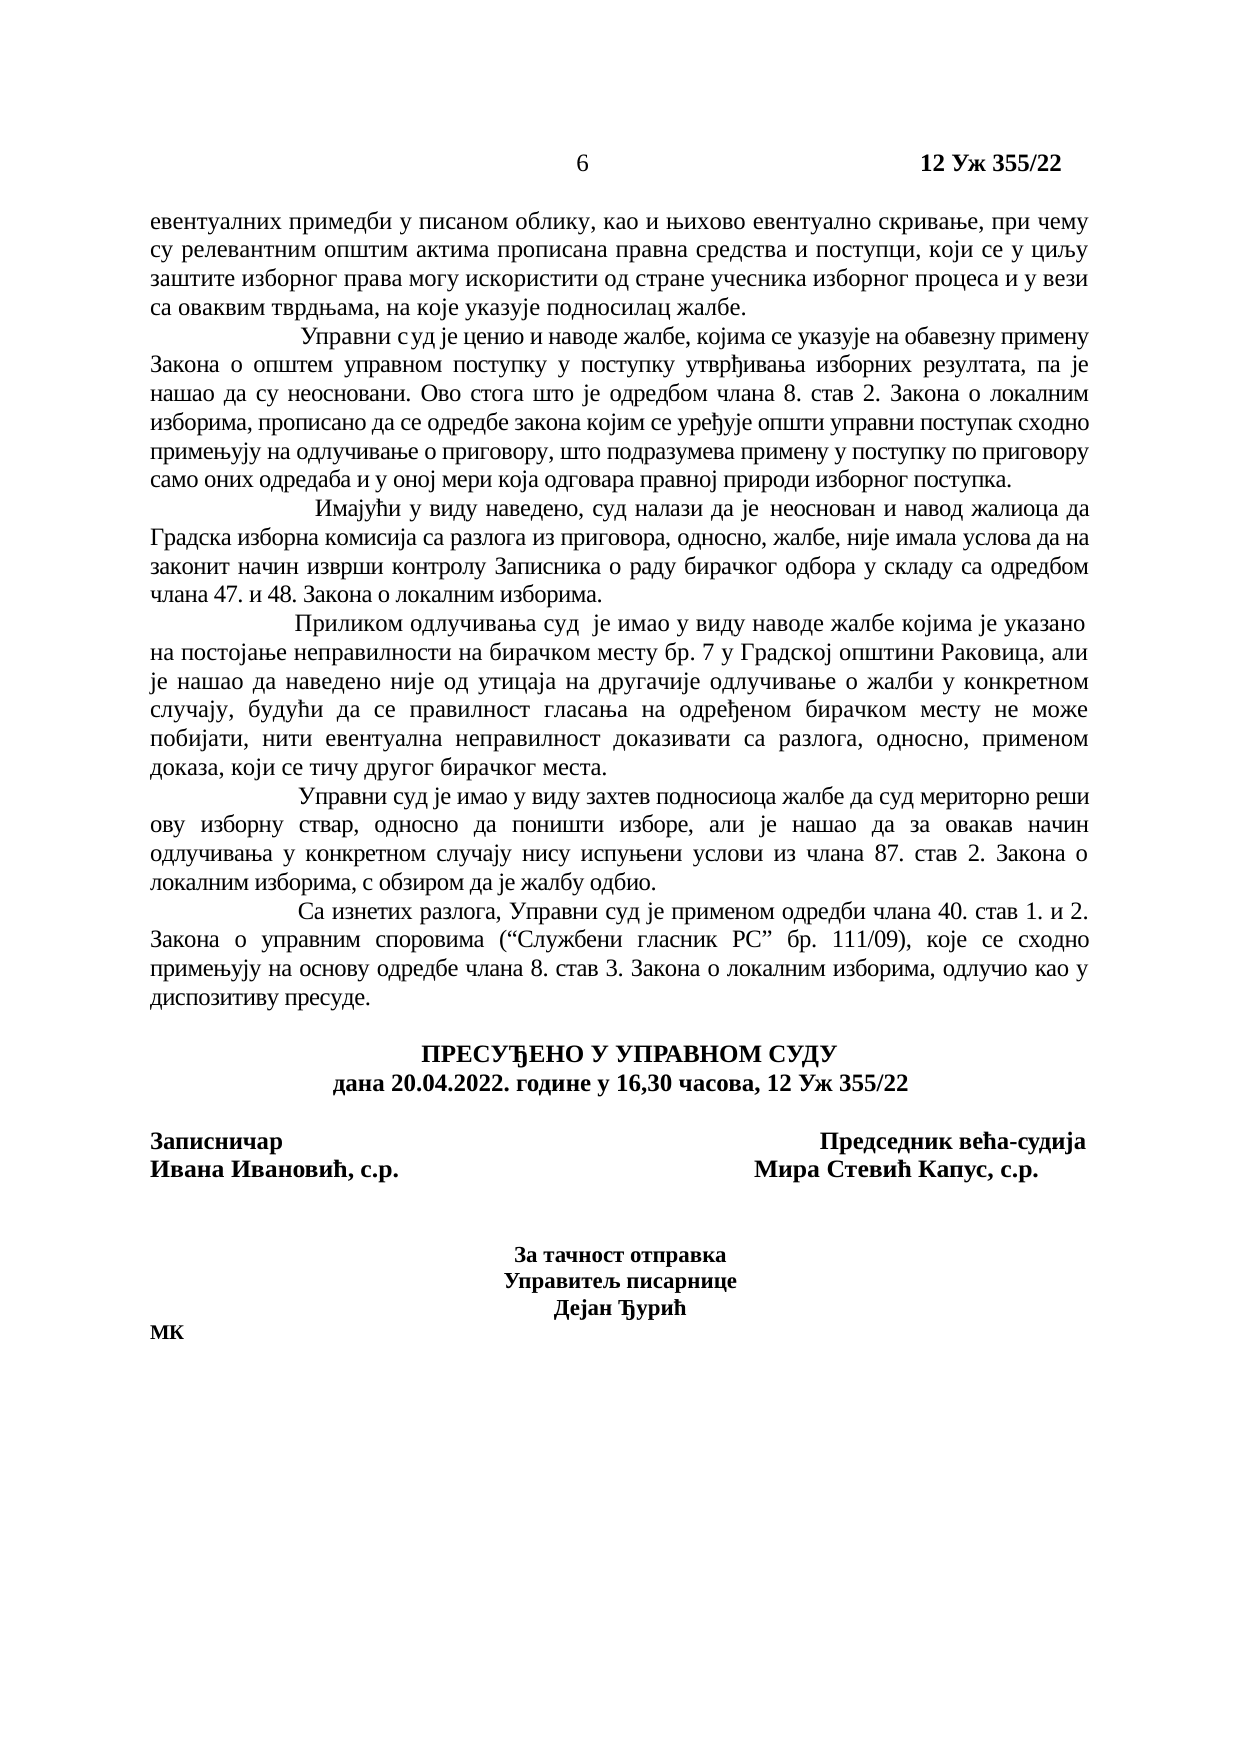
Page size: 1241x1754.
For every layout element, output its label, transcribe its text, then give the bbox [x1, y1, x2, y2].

text Приликом одлучивања суд је имао у виду наводе жалбе којима је указано на постојање неправилности на бирачком месту бр. 7 у Градској општини Раковица, али је нашао да наведено није од утицаја на другачије одлучивање о жалби у конкретном случају, будући да се правилност гласања на одређеном бирачком месту не може побијати, нити евентуална неправилност доказивати са разлога, односно, применом доказа, који се тичу другог бирачког места. [150, 608, 1090, 781]
text Управни суд је имао у виду захтев подносиоца жалбе да суд мериторно реши ову изборну ствар, односно да поништи изборе, али је нашао да за овакав начин одлучивања у конкретном случају нису испуњени услови из члана 87. став 2. Закона о локалним изборима, с обзиром да је жалбу одбио. [150, 781, 1090, 896]
text евентуалних примедби у писаном облику, као и њихово евентуално скривање, при чему су релевантним општим актима прописана правна средства и поступци, који се у циљу заштите изборног права могу искористити од стране учесника изборног процеса и у вези са оваквим тврдњама, на које указује подносилац жалбе. [150, 206, 1090, 321]
text Управитељ писарнице [150, 1267, 1090, 1293]
text МК [150, 1320, 1090, 1344]
text Управни суд је ценио и наводе жалбе, којима се указује на обавезну примену Закона о општем управном поступку у поступку утврђивања изборних резултата, па је нашао да су неосновани. Ово стога што је одредбом члана 8. став 2. Закона о локалним изборима, прописано да се одредбе закона којим се уређује општи управни поступак сходно примењују на одлучивање о приговору, што подразумева примену у поступку по приговору само оних одредаба и у оној мери која одговара правној природи изборног поступка. [150, 321, 1090, 493]
text Ивана Ивановић, с.р. Мира Стевић Капус, с.р. [150, 1154, 1090, 1183]
text ПРЕСУЂЕНО У УПРАВНОМ СУДУ [150, 1039, 1090, 1068]
text Записничар Председник већа-судија [150, 1126, 1090, 1154]
text Дејан Ђурић [150, 1293, 1090, 1320]
text За тачност отправка [150, 1241, 1090, 1267]
text Са изнетих разлога, Управни суд је применом одредби члана 40. став 1. и 2. Закона о управним споровима (“Службени гласник РС” бр. 111/09), које се сходно примењују на основу одредбе члана 8. став 3. Закона о локалним изборима, одлучио као у диспозитиву пресуде. [150, 896, 1090, 1011]
text дана 20.04.2022. године у 16,30 часова, 12 Уж 355/22 [150, 1068, 1090, 1097]
text Имајући у виду наведено, суд налази да је неоснован и навод жалиоца да Градска изборна комисија са разлога из приговора, односно, жалбе, није имала услова да на законит начин изврши контролу Записника о раду бирачког одбора у складу са одредбом члана 47. и 48. Закона о локалним изборима. [150, 493, 1090, 608]
